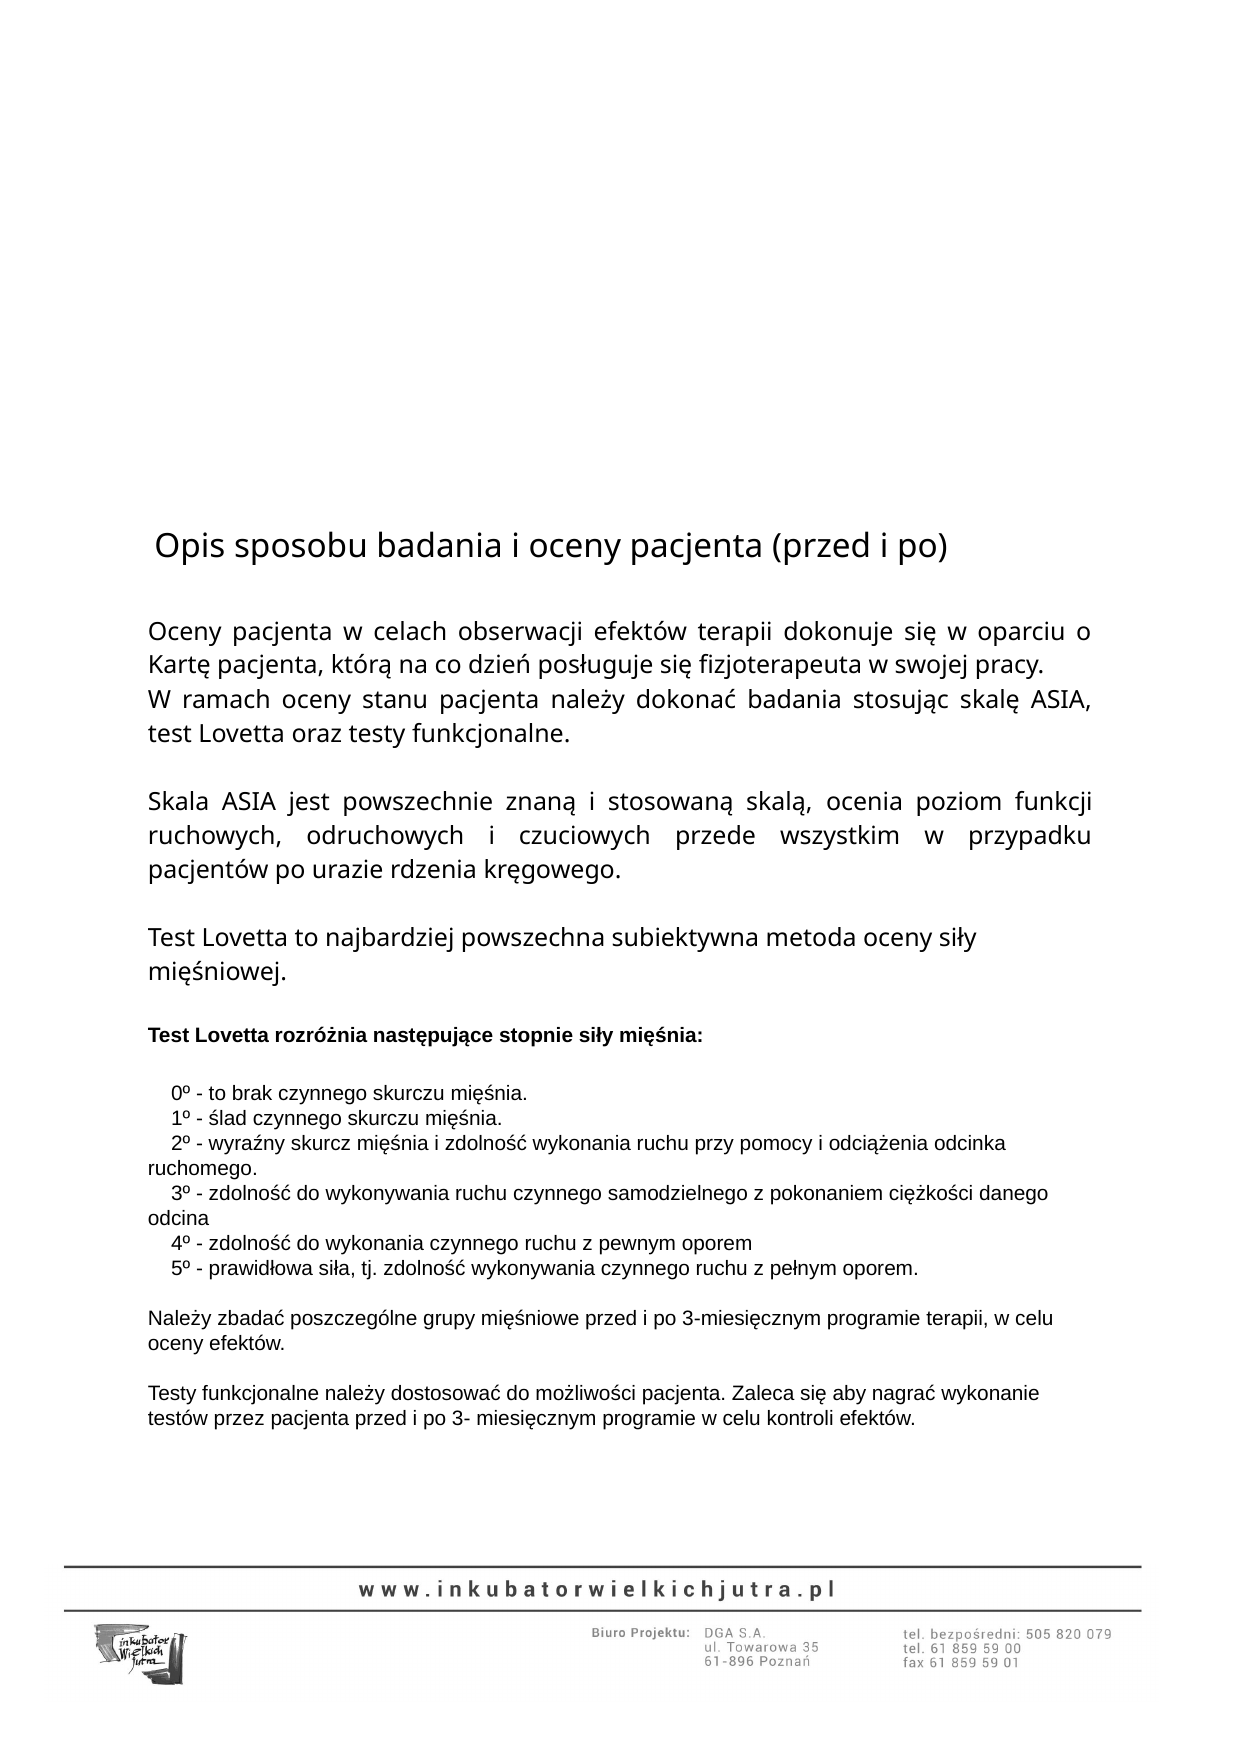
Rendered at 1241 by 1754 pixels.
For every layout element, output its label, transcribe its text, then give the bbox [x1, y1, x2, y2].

text Skala ASIA jest powszechnie znaną i stosowaną skalą, ocenia poziom funkcji ruchowych, odruchowych i czuciowych przede wszystkim w przypadku pacjentów po urazie rdzenia kręgowego. [148, 783, 1093, 886]
text 2º - wyraźny skurcz mięśnia i zdolność wykonania ruchu przy pomocy i odciążenia odcinka ruchomego. [148, 1129, 1093, 1179]
text Testy funkcjonalne należy dostosować do możliwości pacjenta. Zaleca się aby nagrać wykonanie testów przez pacjenta przed i po 3- miesięcznym programie w celu kontroli efektów. [148, 1379, 1093, 1429]
text Test Lovetta to najbardziej powszechna subiektywna metoda oceny siły mięśniowej. [148, 920, 1093, 988]
text Opis sposobu badania i oceny pacjenta (przed i po) [148, 522, 1093, 568]
text 5º - prawidłowa siła, tj. zdolność wykonywania czynnego ruchu z pełnym oporem. [148, 1254, 1093, 1279]
text Oceny pacjenta w celach obserwacji efektów terapii dokonuje się w oparciu o Kartę pacjenta, którą na co dzień posługuje się fizjoterapeuta w swojej pracy. [148, 613, 1093, 681]
text 3º - zdolność do wykonywania ruchu czynnego samodzielnego z pokonaniem ciężkości danego odcina [148, 1179, 1093, 1229]
text Test Lovetta rozróżnia następujące stopnie siły mięśnia: [148, 1022, 1093, 1047]
text 4º - zdolność do wykonania czynnego ruchu z pewnym oporem [148, 1229, 1093, 1254]
text 0º - to brak czynnego skurczu mięśnia. [148, 1079, 1093, 1104]
text W ramach oceny stanu pacjenta należy dokonać badania stosując skalę ASIA, test Lovetta oraz testy funkcjonalne. [148, 681, 1093, 749]
text 1º - ślad czynnego skurczu mięśnia. [148, 1104, 1093, 1129]
text Należy zbadać poszczególne grupy mięśniowe przed i po 3-miesięcznym programie terapii, w celu oceny efektów. [148, 1304, 1093, 1354]
